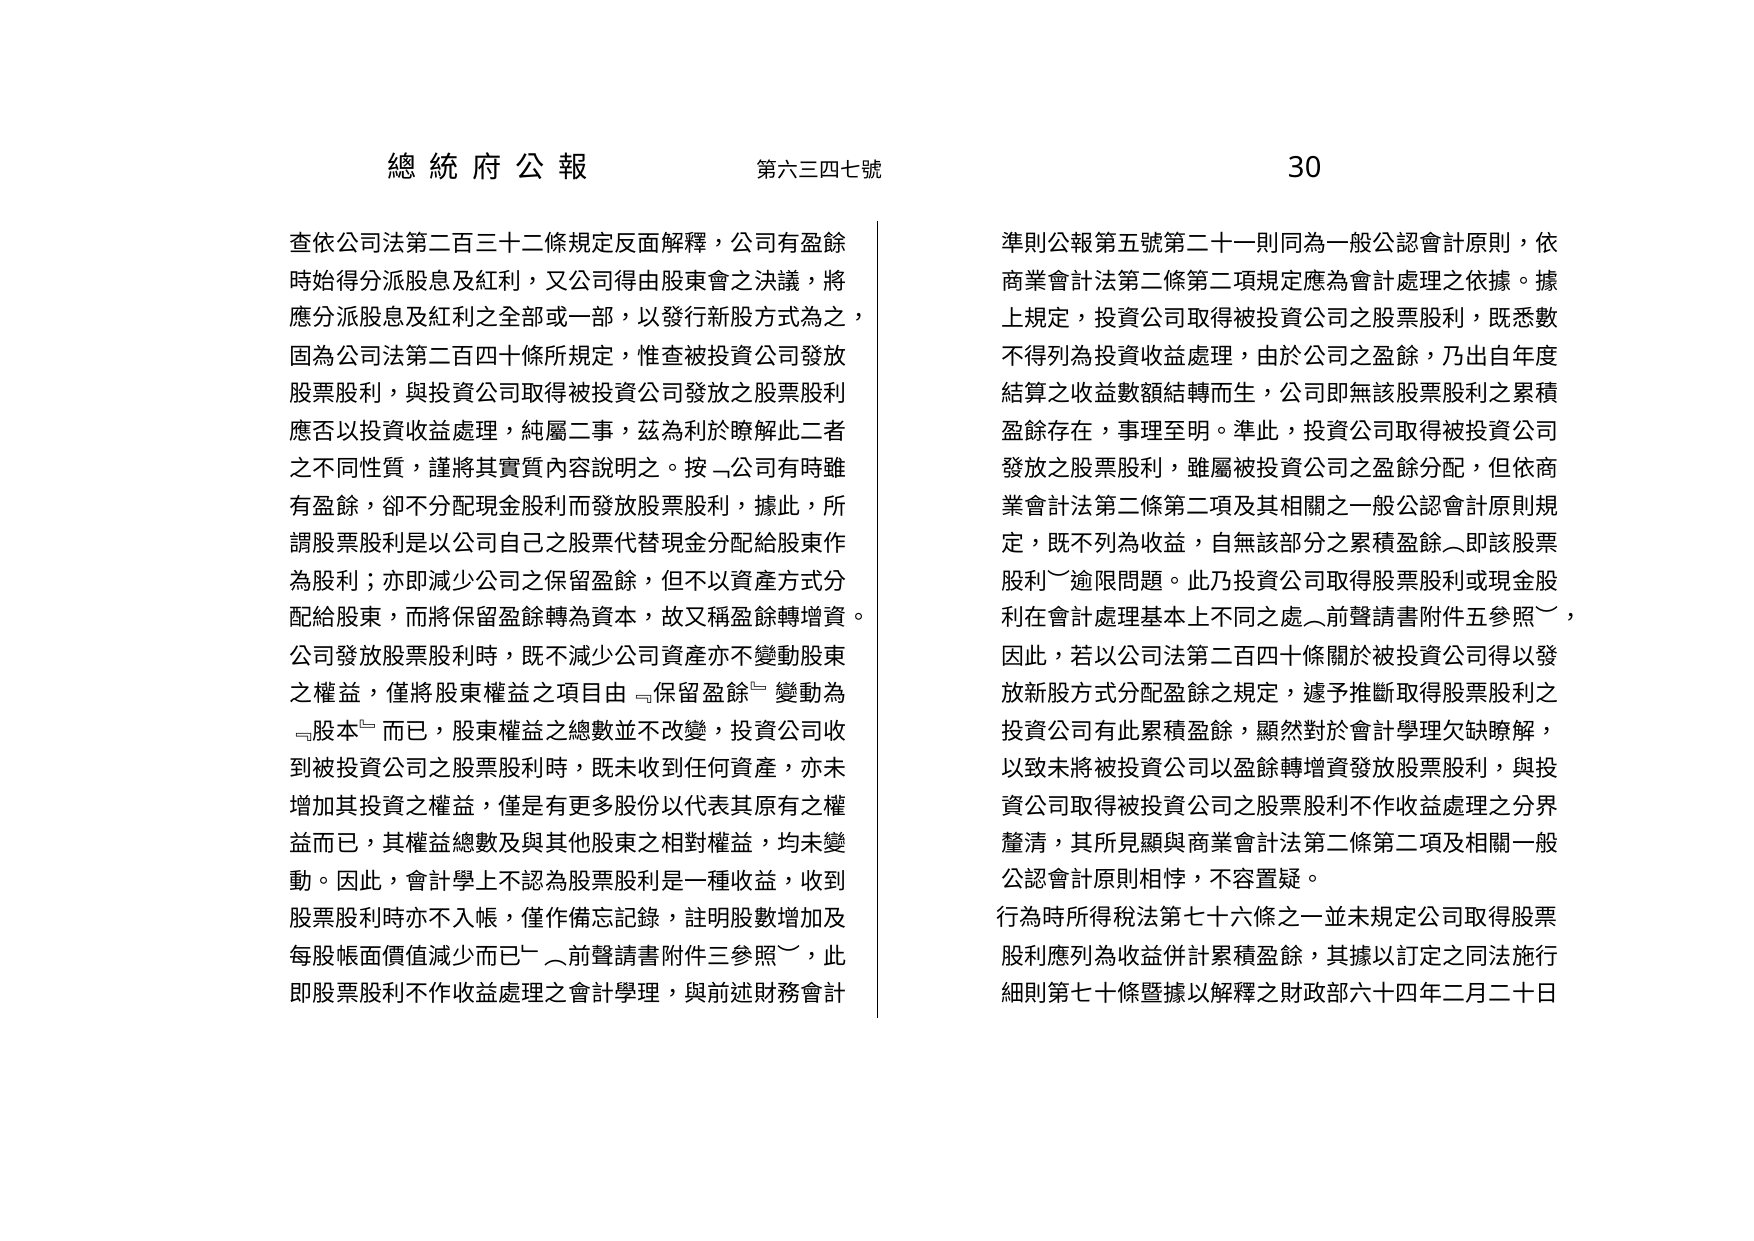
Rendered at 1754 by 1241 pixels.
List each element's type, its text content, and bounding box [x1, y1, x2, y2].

text 查依公司法第二百三十二條規定反面解釋，公司有盈餘時始得分派股息及紅利，又公司得由股東會之決議，將應分派股息及紅利之全部或一部，以發行新股方式為之，固為公司法第二百四十條所規定，惟查被投資公司發放股票股利，與投資公司取得被投資公司發放之股票股利應否以投資收益處理，純屬二事，茲為利於瞭解此二者之不同性質，謹將其實質內容說明之。按﹁公司有時雖有盈餘，卻不分配現金股利而發放股票股利，據此，所謂股票股利是以公司自己之股票代替現金分配給股東作為股利；亦即減少公司之保留盈餘，但不以資產方式分配給股東，而將保留盈餘轉為資本，故又稱盈餘轉增資。公司發放股票股利時，既不減少公司資產亦不變動股東之權益，僅將股東權益之項目由﹃保留盈餘﹄變動為﹃股本﹄而已，股東權益之總數並不改變，投資公司收到被投資公司之股票股利時，既未收到任何資產，亦未增加其投資之權益，僅是有更多股份以代表其原有之權益而已，其權益總數及與其他股東之相對權益，均未變動。因此，會計學上不認為股票股利是一種收益，收到股票股利時亦不入帳，僅作備忘記錄，註明股數增加及每股帳面價值減少而已﹂︵前聲請書附件三參照︶，此即股票股利不作收益處理之會計學理，與前述財務會計準則公報第五號第二十一則同為一般公認會計原則，依商業會計法第二條第二項規定應為會計處理之依據。據上規定，投資公司取得被投資公司之股票股利，既悉數不得列為投資收益處理，由於公司之盈餘，乃出自年度結算之收益數額結轉而生，公司即無該股票股利之累積盈餘存在，事理至明。準此，投資公司取得被投資公司發放之股票股利，雖屬被投資公司之盈餘分配，但依商業會計法第二條第二項及其相關之一般公認會計原則規定，既不列為收益，自無該部分之累積盈餘︵即該股票股利︶逾限問題。此乃投資公司取得股票股利或現金股利在會計處理基本上不同之處︵前聲請書附件五參照︶，因此，若以公司法第二百四十條關於被投資公司得以發放新股方式分配盈餘之規定，遽予推斷取得股票股利之投資公司有此累積盈餘，顯然對於會計學理欠缺瞭解，以致未將被投資公司以盈餘轉增資發放股票股利，與投資公司取得被投資公司之股票股利不作收益處理之分界釐清，其所見顯與商業會計法第二條第二項及相關一般公認會計原則相悖，不容置疑。 [289, 222, 847, 1009]
text 查依公司法第二百三十二條規定反面解釋，公司有盈餘時始得分派股息及紅利，又公司得由股東會之決議，將應分派股息及紅利之全部或一部，以發行新股方式為之，固為公司法第二百四十條所規定，惟查被投資公司發放股票股利，與投資公司取得被投資公司發放之股票股利應否以投資收益處理，純屬二事，茲為利於瞭解此二者之不同性質，謹將其實質內容說明之。按﹁公司有時雖有盈餘，卻不分配現金股利而發放股票股利，據此，所謂股票股利是以公司自己之股票代替現金分配給股東作為股利；亦即減少公司之保留盈餘，但不以資產方式分配給股東，而將保留盈餘轉為資本，故又稱盈餘轉增資。公司發放股票股利時，既不減少公司資產亦不變動股東之權益，僅將股東權益之項目由﹃保留盈餘﹄變動為﹃股本﹄而已，股東權益之總數並不改變，投資公司收到被投資公司之股票股利時，既未收到任何資產，亦未增加其投資之權益，僅是有更多股份以代表其原有之權益而已，其權益總數及與其他股東之相對權益，均未變動。因此，會計學上不認為股票股利是一種收益，收到股票股利時亦不入帳，僅作備忘記錄，註明股數增加及每股帳面價值減少而已﹂︵前聲請書附件三參照︶，此即股票股利不作收益處理之會計學理，與前述財務會計準則公報第五號第二十一則同為一般公認會計原則，依商業會計法第二條第二項規定應為會計處理之依據。據上規定，投資公司取得被投資公司之股票股利，既悉數不得列為投資收益處理，由於公司之盈餘，乃出自年度結算之收益數額結轉而生，公司即無該股票股利之累積盈餘存在，事理至明。準此，投資公司取得被投資公司發放之股票股利，雖屬被投資公司之盈餘分配，但依商業會計法第二條第二項及其相關之一般公認會計原則規定，既不列為收益，自無該部分之累積盈餘︵即該股票股利︶逾限問題。此乃投資公司取得股票股利或現金股利在會計處理基本上不同之處︵前聲請書附件五參照︶，因此，若以公司法第二百四十條關於被投資公司得以發放新股方式分配盈餘之規定，遽予推斷取得股票股利之投資公司有此累積盈餘，顯然對於會計學理欠缺瞭解，以致未將被投資公司以盈餘轉增資發放股票股利，與投資公司取得被投資公司之股票股利不作收益處理之分界釐清，其所見顯與商業會計法第二條第二項及相關一般公認會計原則相悖，不容置疑。 [1001, 222, 1559, 897]
text 行為時所得稅法第七十六條之一並未規定公司取得股票股利應列為收益併計累積盈餘，其據以訂定之同法施行細則第七十條暨據以解釋之財政部六十四年二月二十日 [977, 897, 1559, 1009]
